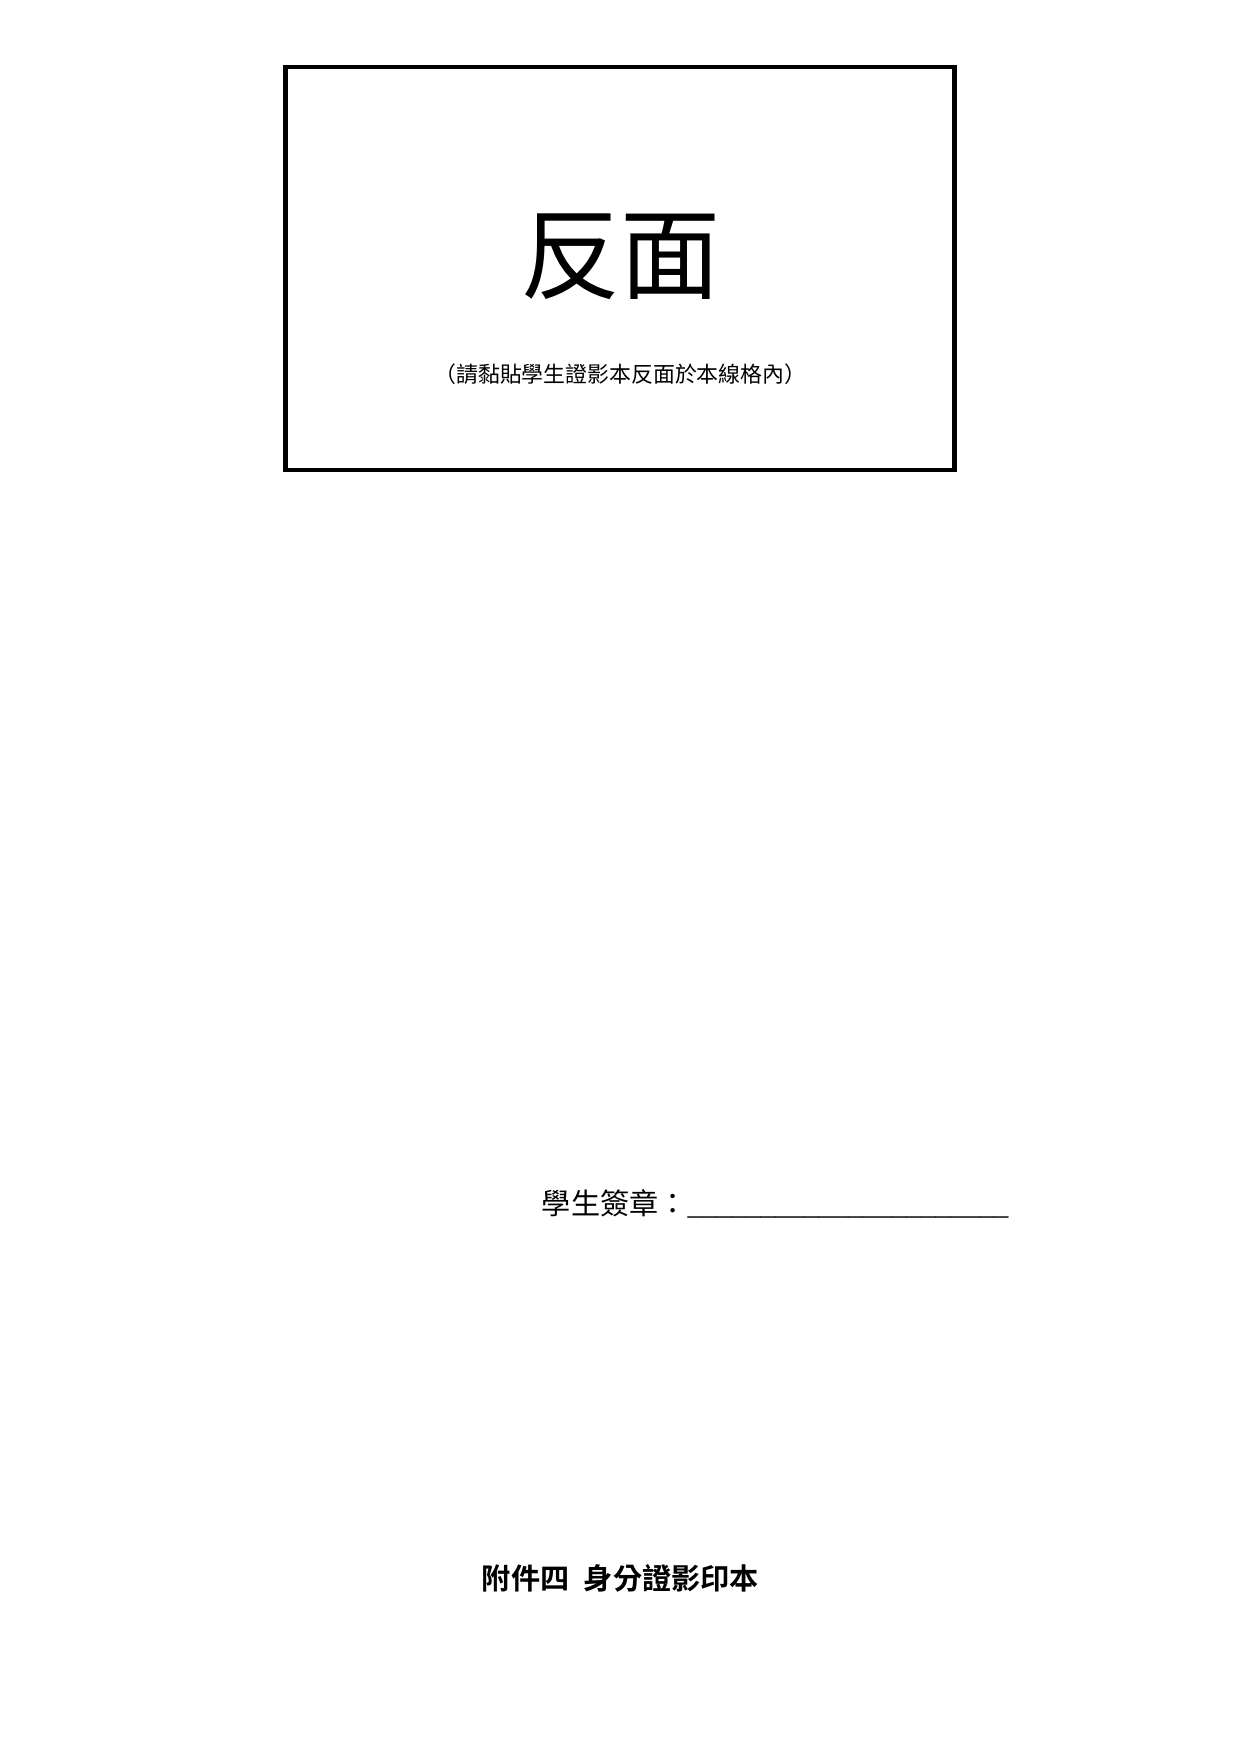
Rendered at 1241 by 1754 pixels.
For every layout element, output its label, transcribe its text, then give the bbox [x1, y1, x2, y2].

table_cell 反面 （請黏貼學生證影本反面於本線格內） [288, 69, 952, 468]
text 附件四 身分證影印本 [75, 1535, 1165, 1597]
text 學生簽章：______________________ [75, 1160, 1165, 1222]
